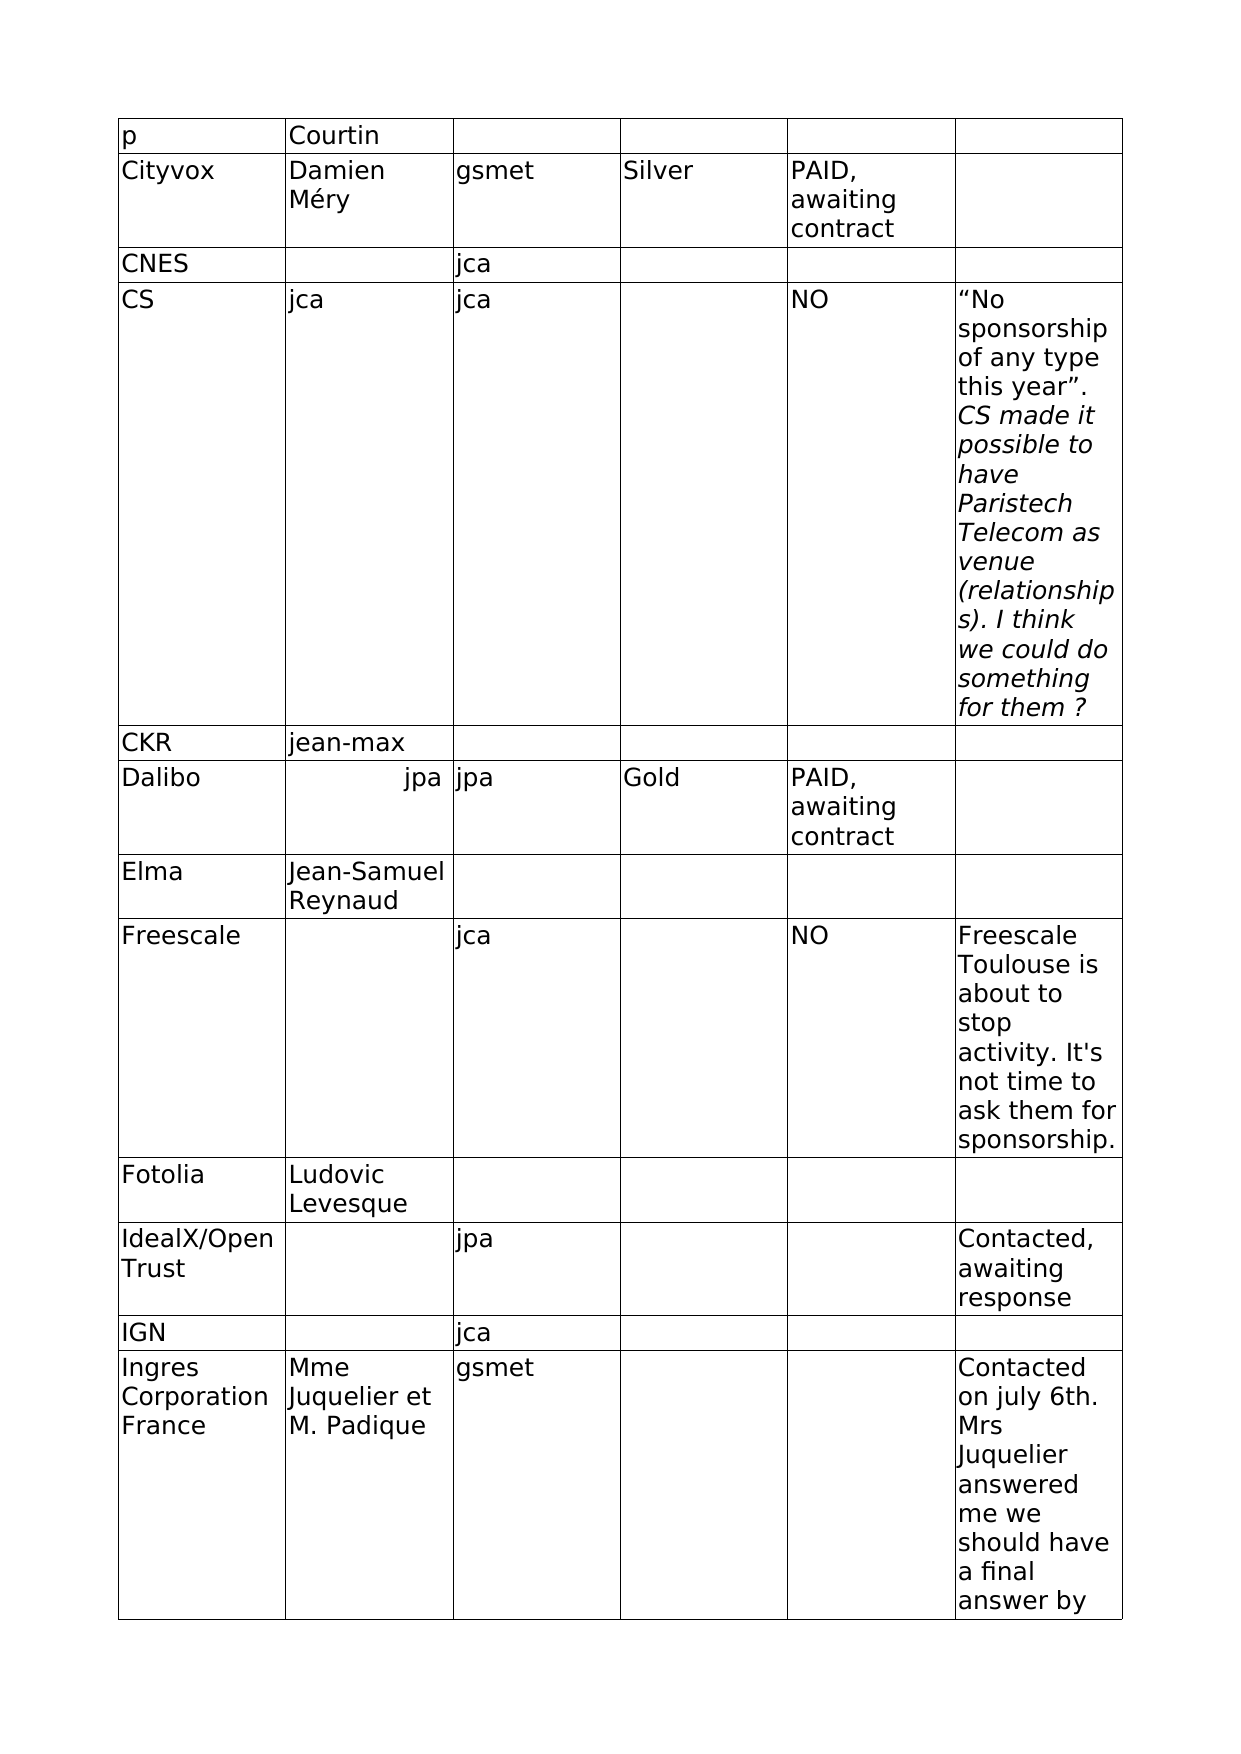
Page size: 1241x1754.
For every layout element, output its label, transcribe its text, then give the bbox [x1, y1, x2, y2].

table_cell jca [286, 283, 453, 725]
table_cell [956, 761, 1122, 854]
table_cell [621, 919, 787, 1157]
table_cell jpa [454, 761, 620, 854]
table_cell Cityvox [119, 154, 285, 247]
table_cell jca [454, 1316, 620, 1350]
table_cell [956, 855, 1122, 918]
table_cell gsmet [454, 154, 620, 247]
table_cell NO [788, 283, 955, 725]
table_cell [956, 726, 1122, 760]
table_cell CKR [119, 726, 285, 760]
table_cell [621, 283, 787, 725]
table_cell Freescale [119, 919, 285, 1157]
table_cell IGN [119, 1316, 285, 1350]
table_cell Fotolia [119, 1158, 285, 1222]
table_cell Courtin [286, 119, 453, 153]
table_cell Ingres Corporation France [119, 1351, 285, 1618]
table_cell Dalibo [119, 761, 285, 854]
table_cell [956, 154, 1122, 247]
table_cell Ludovic Levesque [286, 1158, 453, 1222]
table_cell jean-max [286, 726, 453, 760]
table_cell [621, 248, 787, 282]
table_cell [286, 248, 453, 282]
table_cell Damien Méry [286, 154, 453, 247]
table_cell Elma [119, 855, 285, 918]
table_cell [621, 1316, 787, 1350]
table_cell Jean-Samuel Reynaud [286, 855, 453, 918]
table_cell [621, 1223, 787, 1315]
table_cell [788, 855, 955, 918]
table_cell [956, 1316, 1122, 1350]
table_cell IdealX/Open Trust [119, 1223, 285, 1315]
table_cell PAID, awaiting contract [788, 154, 955, 247]
table_cell [788, 1316, 955, 1350]
table_cell [788, 1223, 955, 1315]
table_cell CNES [119, 248, 285, 282]
table_cell “No sponsorship of any type this year”. CS made it possible to have Paristech Telecom as venue (relationships). I think we could do something for them ? [956, 283, 1122, 725]
table_cell [788, 248, 955, 282]
table_cell gsmet [454, 1351, 620, 1618]
table_cell Silver [621, 154, 787, 247]
table_cell [956, 248, 1122, 282]
table_cell jpa [454, 1223, 620, 1315]
table_cell [788, 1158, 955, 1222]
table_cell Contacted, awaiting response [956, 1223, 1122, 1315]
table_cell [454, 726, 620, 760]
table_cell [788, 119, 955, 153]
table_cell Gold [621, 761, 787, 854]
table_cell [956, 119, 1122, 153]
table_cell [454, 119, 620, 153]
table_cell PAID, awaiting contract [788, 761, 955, 854]
table_cell NO [788, 919, 955, 1157]
table_cell Contacted on july 6th. Mrs Juquelier answered me we should have a final answer by [956, 1351, 1122, 1618]
table_cell [286, 1316, 453, 1350]
table_cell [286, 919, 453, 1157]
table_cell [621, 855, 787, 918]
table_cell [788, 726, 955, 760]
table_cell [454, 1158, 620, 1222]
table_cell jca [454, 248, 620, 282]
table_cell [286, 1223, 453, 1315]
table_cell jca [454, 919, 620, 1157]
table_cell Freescale Toulouse is about to stop activity. It's not time to ask them for sponsorship. [956, 919, 1122, 1157]
table_cell jpa [286, 761, 453, 854]
table_cell [621, 1158, 787, 1222]
table_cell [956, 1158, 1122, 1222]
table_cell [788, 1351, 955, 1618]
table_cell p [119, 119, 285, 153]
table_cell [621, 726, 787, 760]
table_cell Mme Juquelier et M. Padique [286, 1351, 453, 1618]
table_cell [454, 855, 620, 918]
table_cell [621, 1351, 787, 1618]
table_cell [621, 119, 787, 153]
table_cell jca [454, 283, 620, 725]
table_cell CS [119, 283, 285, 725]
